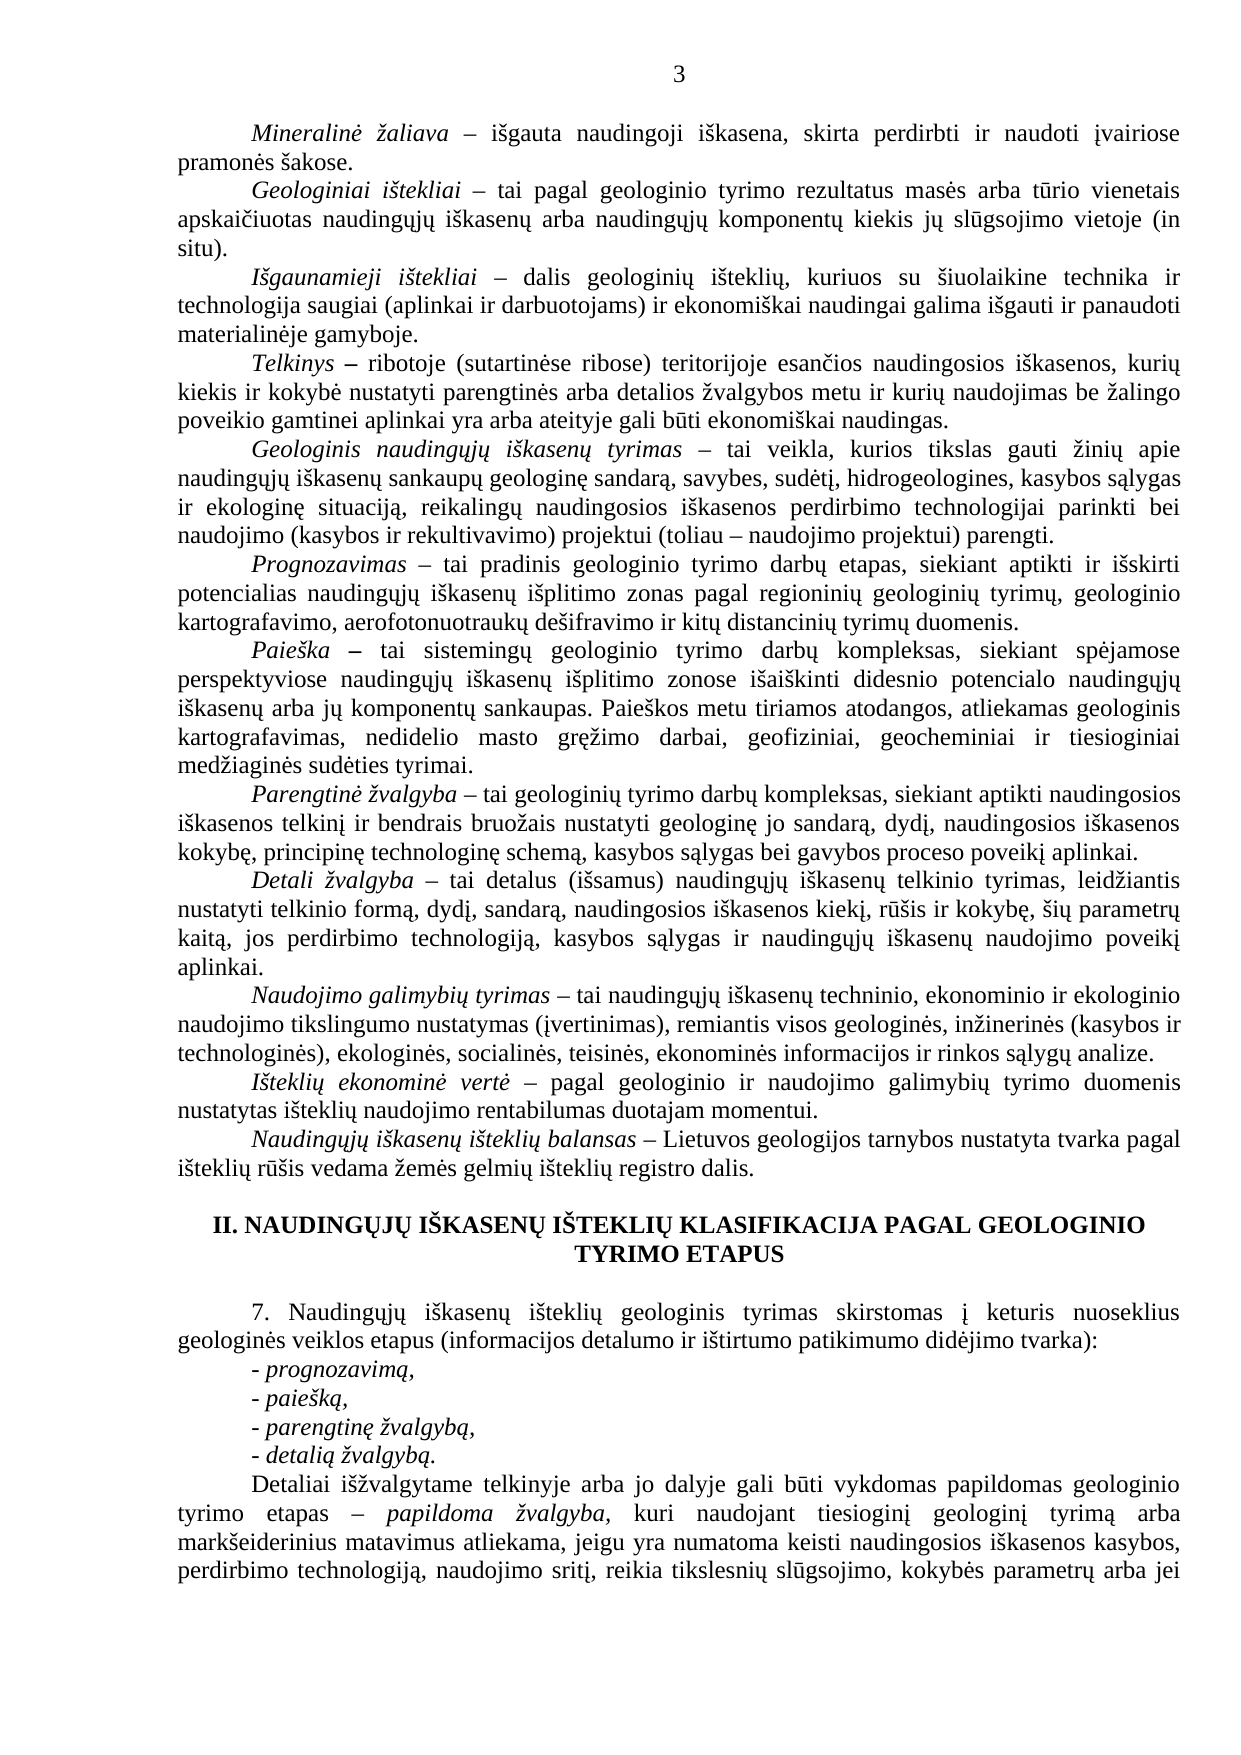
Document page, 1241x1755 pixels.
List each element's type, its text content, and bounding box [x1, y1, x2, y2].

text II. NAUDINGŲJŲ IŠKASENŲ IŠTEKLIŲ KLASIFIKACIJA PAGAL GEOLOGINIO TYRIMO ETAPUS [177, 1211, 1181, 1268]
text Geologinis naudingųjų iškasenų tyrimas – tai veikla, kurios tikslas gauti žinių apie naudingųjų iškasenų sankaupų geologinę sandarą, savybes, sudėtį, hidrogeologines, kasybos sąlygas ir ekologinę situaciją, reikalingų naudingosios iškasenos perdirbimo technologijai parinkti bei naudojimo (kasybos ir rekultivavimo) projektui (toliau – naudojimo projektui) parengti. [177, 434, 1181, 549]
text Prognozavimas – tai pradinis geologinio tyrimo darbų etapas, siekiant aptikti ir išskirti potencialias naudingųjų iškasenų išplitimo zonas pagal regioninių geologinių tyrimų, geologinio kartografavimo, aerofotonuotraukų dešifravimo ir kitų distancinių tyrimų duomenis. [177, 549, 1181, 636]
text Geologiniai ištekliai – tai pagal geologinio tyrimo rezultatus masės arba tūrio vienetais apskaičiuotas naudingųjų iškasenų arba naudingųjų komponentų kiekis jų slūgsojimo vietoje (in situ). [177, 176, 1181, 262]
text - prognozavimą, [177, 1354, 1181, 1383]
text Išteklių ekonominė vertė – pagal geologinio ir naudojimo galimybių tyrimo duomenis nustatytas išteklių naudojimo rentabilumas duotajam momentui. [177, 1067, 1181, 1124]
text - parengtinę žvalgybą, [177, 1412, 1181, 1441]
text Detali žvalgyba – tai detalus (išsamus) naudingųjų iškasenų telkinio tyrimas, leidžiantis nustatyti telkinio formą, dydį, sandarą, naudingosios iškasenos kiekį, rūšis ir kokybę, šių parametrų kaitą, jos perdirbimo technologiją, kasybos sąlygas ir naudingųjų iškasenų naudojimo poveikį aplinkai. [177, 866, 1181, 981]
text Mineralinė žaliava – išgauta naudingoji iškasena, skirta perdirbti ir naudoti įvairiose pramonės šakose. [177, 118, 1181, 176]
text - detalią žvalgybą. [177, 1441, 1181, 1469]
text 7. Naudingųjų iškasenų išteklių geologinis tyrimas skirstomas į keturis nuoseklius geologinės veiklos etapus (informacijos detalumo ir ištirtumo patikimumo didėjimo tvarka): [177, 1297, 1181, 1354]
text Paieška – tai sistemingų geologinio tyrimo darbų kompleksas, siekiant spėjamose perspektyviose naudingųjų iškasenų išplitimo zonose išaiškinti didesnio potencialo naudingųjų iškasenų arba jų komponentų sankaupas. Paieškos metu tiriamos atodangos, atliekamas geologinis kartografavimas, nedidelio masto gręžimo darbai, geofiziniai, geocheminiai ir tiesioginiai medžiaginės sudėties tyrimai. [177, 636, 1181, 779]
text Detaliai išžvalgytame telkinyje arba jo dalyje gali būti vykdomas papildomas geologinio tyrimo etapas – papildoma žvalgyba, kuri naudojant tiesioginį geologinį tyrimą arba markšeiderinius matavimus atliekama, jeigu yra numatoma keisti naudingosios iškasenos kasybos, perdirbimo technologiją, naudojimo sritį, reikia tikslesnių slūgsojimo, kokybės parametrų arba jei [177, 1469, 1181, 1584]
text Telkinys – ribotoje (sutartinėse ribose) teritorijoje esančios naudingosios iškasenos, kurių kiekis ir kokybė nustatyti parengtinės arba detalios žvalgybos metu ir kurių naudojimas be žalingo poveikio gamtinei aplinkai yra arba ateityje gali būti ekonomiškai naudingas. [177, 348, 1181, 434]
text Išgaunamieji ištekliai – dalis geologinių išteklių, kuriuos su šiuolaikine technika ir technologija saugiai (aplinkai ir darbuotojams) ir ekonomiškai naudingai galima išgauti ir panaudoti materialinėje gamyboje. [177, 262, 1181, 348]
text Naudingųjų iškasenų išteklių balansas – Lietuvos geologijos tarnybos nustatyta tvarka pagal išteklių rūšis vedama žemės gelmių išteklių registro dalis. [177, 1124, 1181, 1182]
text Parengtinė žvalgyba – tai geologinių tyrimo darbų kompleksas, siekiant aptikti naudingosios iškasenos telkinį ir bendrais bruožais nustatyti geologinę jo sandarą, dydį, naudingosios iškasenos kokybę, principinę technologinę schemą, kasybos sąlygas bei gavybos proceso poveikį aplinkai. [177, 779, 1181, 866]
text - paiešką, [177, 1383, 1181, 1412]
text Naudojimo galimybių tyrimas – tai naudingųjų iškasenų techninio, ekonominio ir ekologinio naudojimo tikslingumo nustatymas (įvertinimas), remiantis visos geologinės, inžinerinės (kasybos ir technologinės), ekologinės, socialinės, teisinės, ekonominės informacijos ir rinkos sąlygų analize. [177, 981, 1181, 1067]
